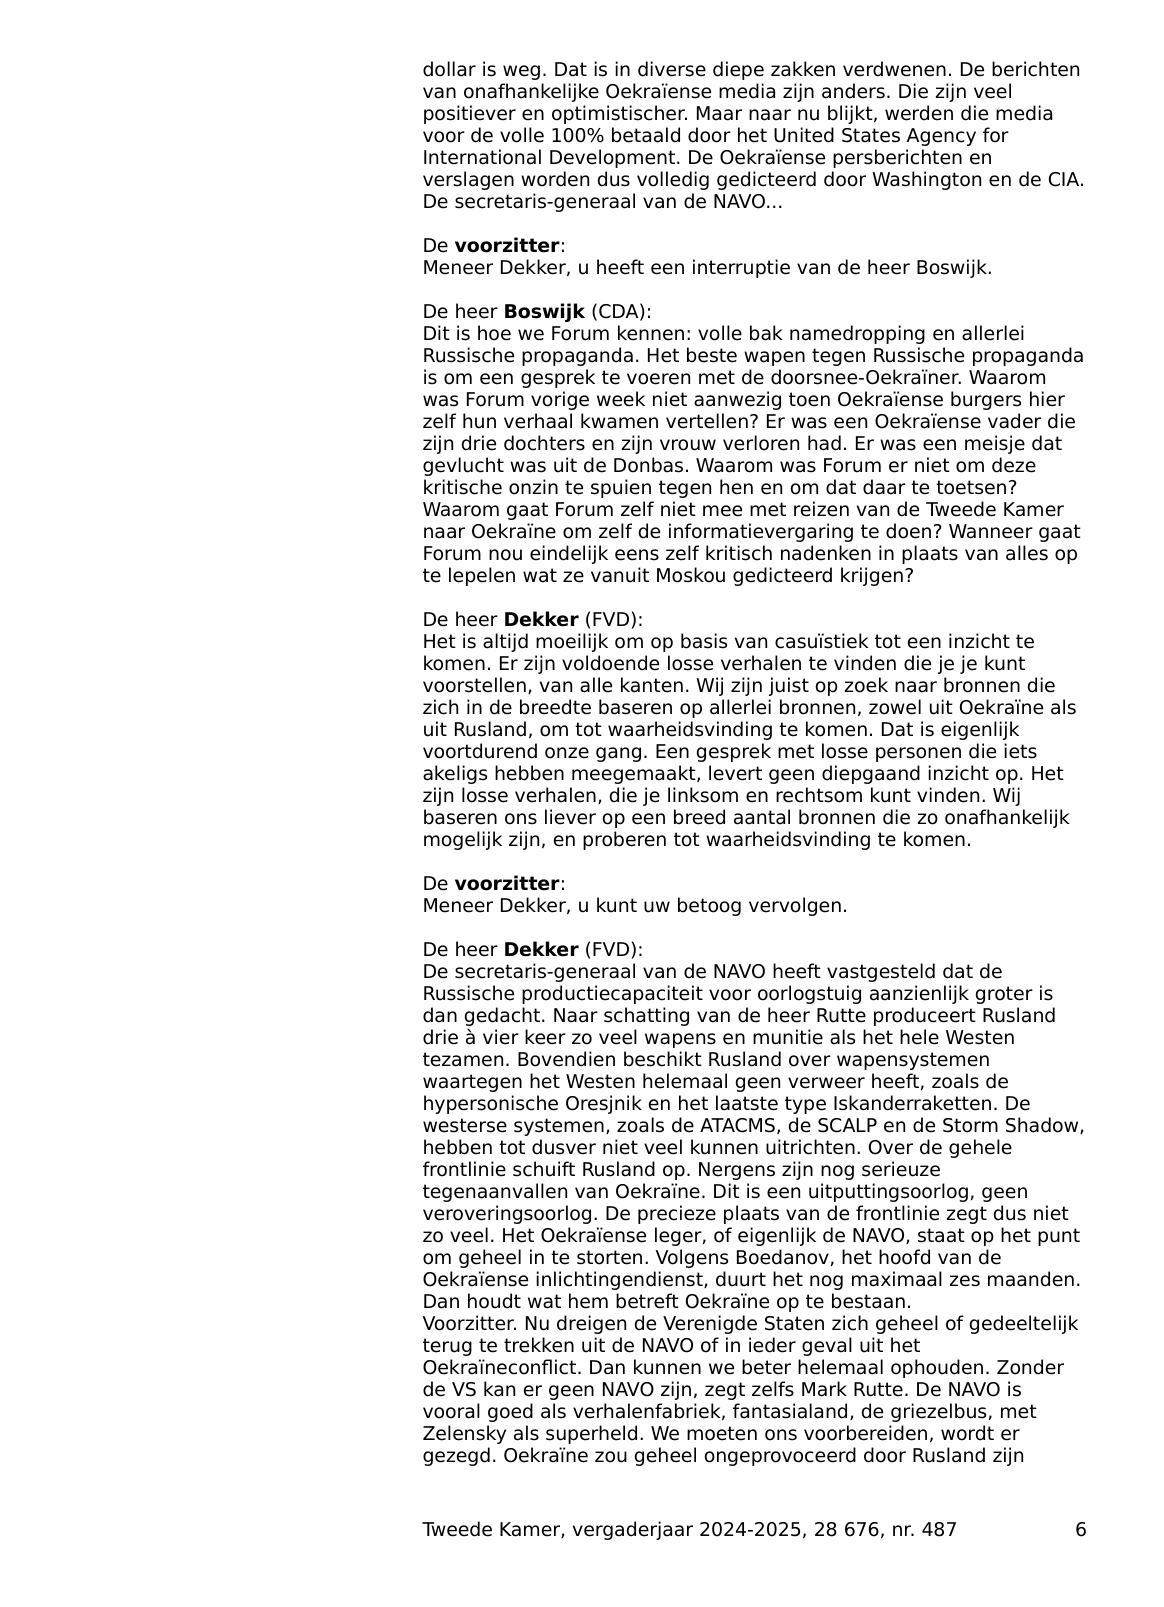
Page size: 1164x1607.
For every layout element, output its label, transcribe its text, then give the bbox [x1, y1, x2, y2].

text De secretaris-generaal van de NAVO heeft vastgesteld dat de Russische productiecapaciteit voor oorlogstuig aanzienlijk groter is dan gedacht. Naar schatting van de heer Rutte produceert Rusland drie à vier keer zo veel wapens en munitie als het hele Westen tezamen. Bovendien beschikt Rusland over wapensystemen waartegen het Westen helemaal geen verweer heeft, zoals de hypersonische Oresjnik en het laatste type Iskanderraketten. De westerse systemen, zoals de ATACMS, de SCALP en de Storm Shadow, hebben tot dusver niet veel kunnen uitrichten. Over de gehele frontlinie schuift Rusland op. Nergens zijn nog serieuze tegenaanvallen van Oekraïne. Dit is een uitputtingsoorlog, geen veroveringsoorlog. De precieze plaats van de frontlinie zegt dus niet zo veel. Het Oekraïense leger, of eigenlijk de NAVO, staat op het punt om geheel in te storten. Volgens Boedanov, het hoofd van de Oekraïense inlichtingendienst, duurt het nog maximaal zes maanden. Dan houdt wat hem betreft Oekraïne op te bestaan. [422, 961, 1087, 1313]
text Voorzitter. Nu dreigen de Verenigde Staten zich geheel of gedeeltelijk terug te trekken uit de NAVO of in ieder geval uit het Oekraïneconflict. Dan kunnen we beter helemaal ophouden. Zonder de VS kan er geen NAVO zijn, zegt zelfs Mark Rutte. De NAVO is vooral goed als verhalenfabriek, fantasialand, de griezelbus, met Zelensky als superheld. We moeten ons voorbereiden, wordt er gezegd. Oekraïne zou geheel ongeprovoceerd door Rusland zijn [422, 1313, 1087, 1467]
text Het is altijd moeilijk om op basis van casuïstiek tot een inzicht te komen. Er zijn voldoende losse verhalen te vinden die je je kunt voorstellen, van alle kanten. Wij zijn juist op zoek naar bronnen die zich in de breedte baseren op allerlei bronnen, zowel uit Oekraïne als uit Rusland, om tot waarheidsvinding te komen. Dat is eigenlijk voortdurend onze gang. Een gesprek met losse personen die iets akeligs hebben meegemaakt, levert geen diepgaand inzicht op. Het zijn losse verhalen, die je linksom en rechtsom kunt vinden. Wij baseren ons liever op een breed aantal bronnen die zo onafhankelijk mogelijk zijn, en proberen tot waarheidsvinding te komen. [422, 631, 1087, 851]
text De heer Dekker (FVD): [422, 609, 1087, 631]
text dollar is weg. Dat is in diverse diepe zakken verdwenen. De berichten van onafhankelijke Oekraïense media zijn anders. Die zijn veel positiever en optimistischer. Maar naar nu blijkt, werden die media voor de volle 100% betaald door het United States Agency for International Development. De Oekraïense persberichten en verslagen worden dus volledig gedicteerd door Washington en de CIA. [422, 59, 1087, 191]
text Meneer Dekker, u heeft een interruptie van de heer Boswijk. [422, 257, 1087, 279]
text De heer Dekker (FVD): [422, 939, 1087, 961]
text De voorzitter: [422, 873, 1087, 895]
text Dit is hoe we Forum kennen: volle bak namedropping en allerlei Russische propaganda. Het beste wapen tegen Russische propaganda is om een gesprek te voeren met de doorsnee-Oekraïner. Waarom was Forum vorige week niet aanwezig toen Oekraïense burgers hier zelf hun verhaal kwamen vertellen? Er was een Oekraïense vader die zijn drie dochters en zijn vrouw verloren had. Er was een meisje dat gevlucht was uit de Donbas. Waarom was Forum er niet om deze kritische onzin te spuien tegen hen en om dat daar te toetsen? Waarom gaat Forum zelf niet mee met reizen van de Tweede Kamer naar Oekraïne om zelf de informatievergaring te doen? Wanneer gaat Forum nou eindelijk eens zelf kritisch nadenken in plaats van alles op te lepelen wat ze vanuit Moskou gedicteerd krijgen? [422, 323, 1087, 587]
text De heer Boswijk (CDA): [422, 301, 1087, 323]
text Meneer Dekker, u kunt uw betoog vervolgen. [422, 895, 1087, 917]
text De secretaris-generaal van de NAVO... [422, 191, 1087, 213]
text De voorzitter: [422, 235, 1087, 257]
